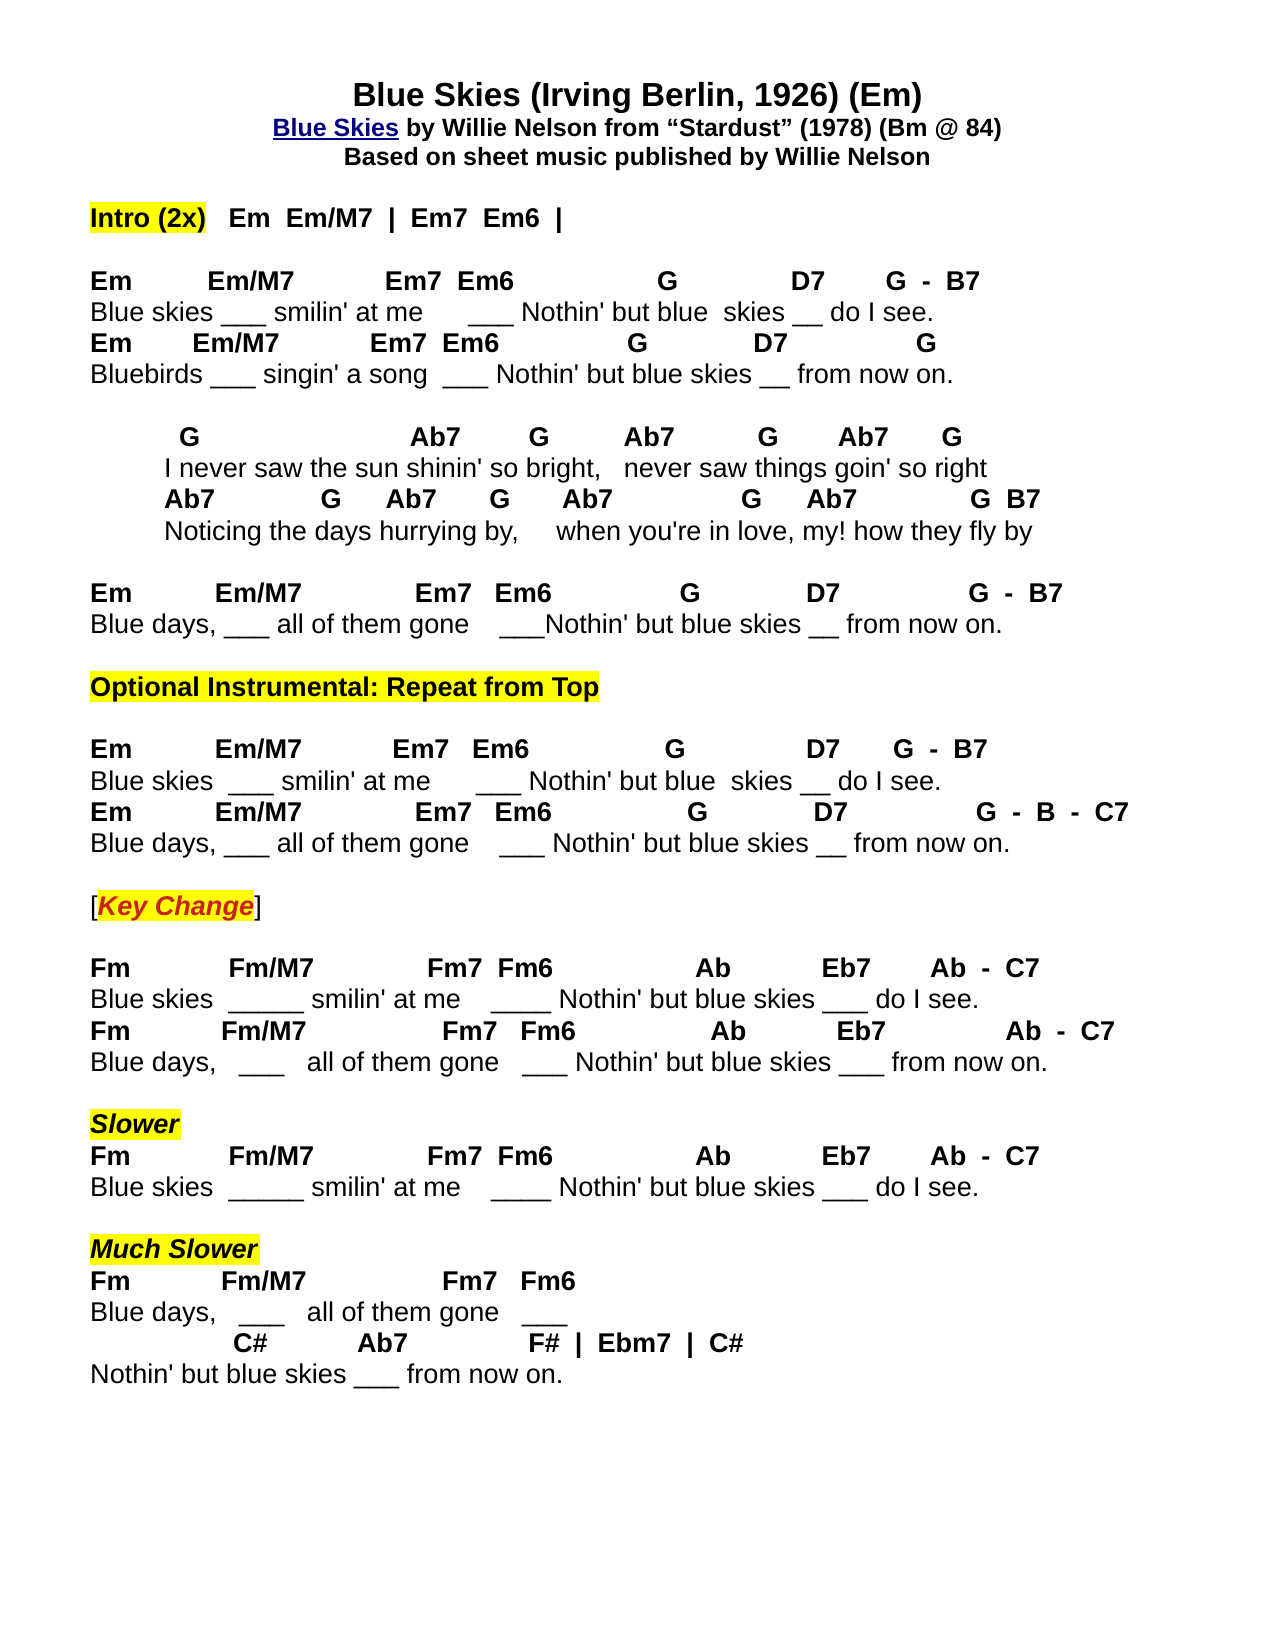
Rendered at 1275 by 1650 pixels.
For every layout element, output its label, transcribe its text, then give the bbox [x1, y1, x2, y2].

text Noticing the days hurrying by, when you're in love, my! how they fly by [164, 515, 1185, 546]
text C# Ab7 F# | Ebm7 | C# [90, 1327, 1185, 1358]
text Bluebirds ___ singin' a song ___ Nothin' but blue skies __ from now on. [90, 358, 1185, 390]
text Blue days, ___ all of them gone ___ Nothin' but blue skies __ from now on. [90, 827, 1185, 858]
text Blue Skies (Irving Berlin, 1926) (Em) [90, 75, 1185, 113]
text I never saw the sun shinin' so bright, never saw things goin' so right [164, 452, 1185, 483]
text Intro (2x) Em Em/M7 | Em7 Em6 | [90, 202, 1185, 233]
text Much Slower [90, 1233, 1185, 1265]
text Em Em/M7 Em7 Em6 G D7 G - B7 [90, 733, 1185, 765]
text Blue skies _____ smilin' at me ____ Nothin' but blue skies ___ do I see. [90, 983, 1185, 1015]
text Em Em/M7 Em7 Em6 G D7 G - B - C7 [90, 796, 1185, 827]
text Ab7 G Ab7 G Ab7 G Ab7 G B7 [164, 483, 1185, 515]
text Blue skies _____ smilin' at me ____ Nothin' but blue skies ___ do I see. [90, 1171, 1185, 1202]
text Fm Fm/M7 Fm7 Fm6 [90, 1265, 1185, 1296]
text Em Em/M7 Em7 Em6 G D7 G [90, 327, 1185, 358]
text Nothin' but blue skies ___ from now on. [90, 1358, 1185, 1390]
text Fm Fm/M7 Fm7 Fm6 Ab Eb7 Ab - C7 [90, 1140, 1185, 1171]
text Blue days, ___ all of them gone ___ Nothin' but blue skies ___ from now on. [90, 1046, 1185, 1077]
text Blue days, ___ all of them gone ___Nothin' but blue skies __ from now on. [90, 608, 1185, 640]
text Blue Skies by Willie Nelson from “Stardust” (1978) (Bm @ 84) [90, 113, 1185, 142]
text G Ab7 G Ab7 G Ab7 G [164, 421, 1185, 452]
text Em Em/M7 Em7 Em6 G D7 G - B7 [90, 265, 1185, 296]
text Blue skies ___ smilin' at me ___ Nothin' but blue skies __ do I see. [90, 296, 1185, 327]
text Fm Fm/M7 Fm7 Fm6 Ab Eb7 Ab - C7 [90, 1015, 1185, 1046]
text Based on sheet music published by Willie Nelson [90, 142, 1185, 171]
text Fm Fm/M7 Fm7 Fm6 Ab Eb7 Ab - C7 [90, 952, 1185, 983]
text Em Em/M7 Em7 Em6 G D7 G - B7 [90, 577, 1185, 608]
text Blue skies ___ smilin' at me ___ Nothin' but blue skies __ do I see. [90, 765, 1185, 796]
text Slower [90, 1108, 1185, 1140]
text [Key Change] [90, 890, 1185, 921]
text Blue days, ___ all of them gone ___ [90, 1296, 1185, 1327]
text Optional Instrumental: Repeat from Top [90, 671, 1185, 702]
